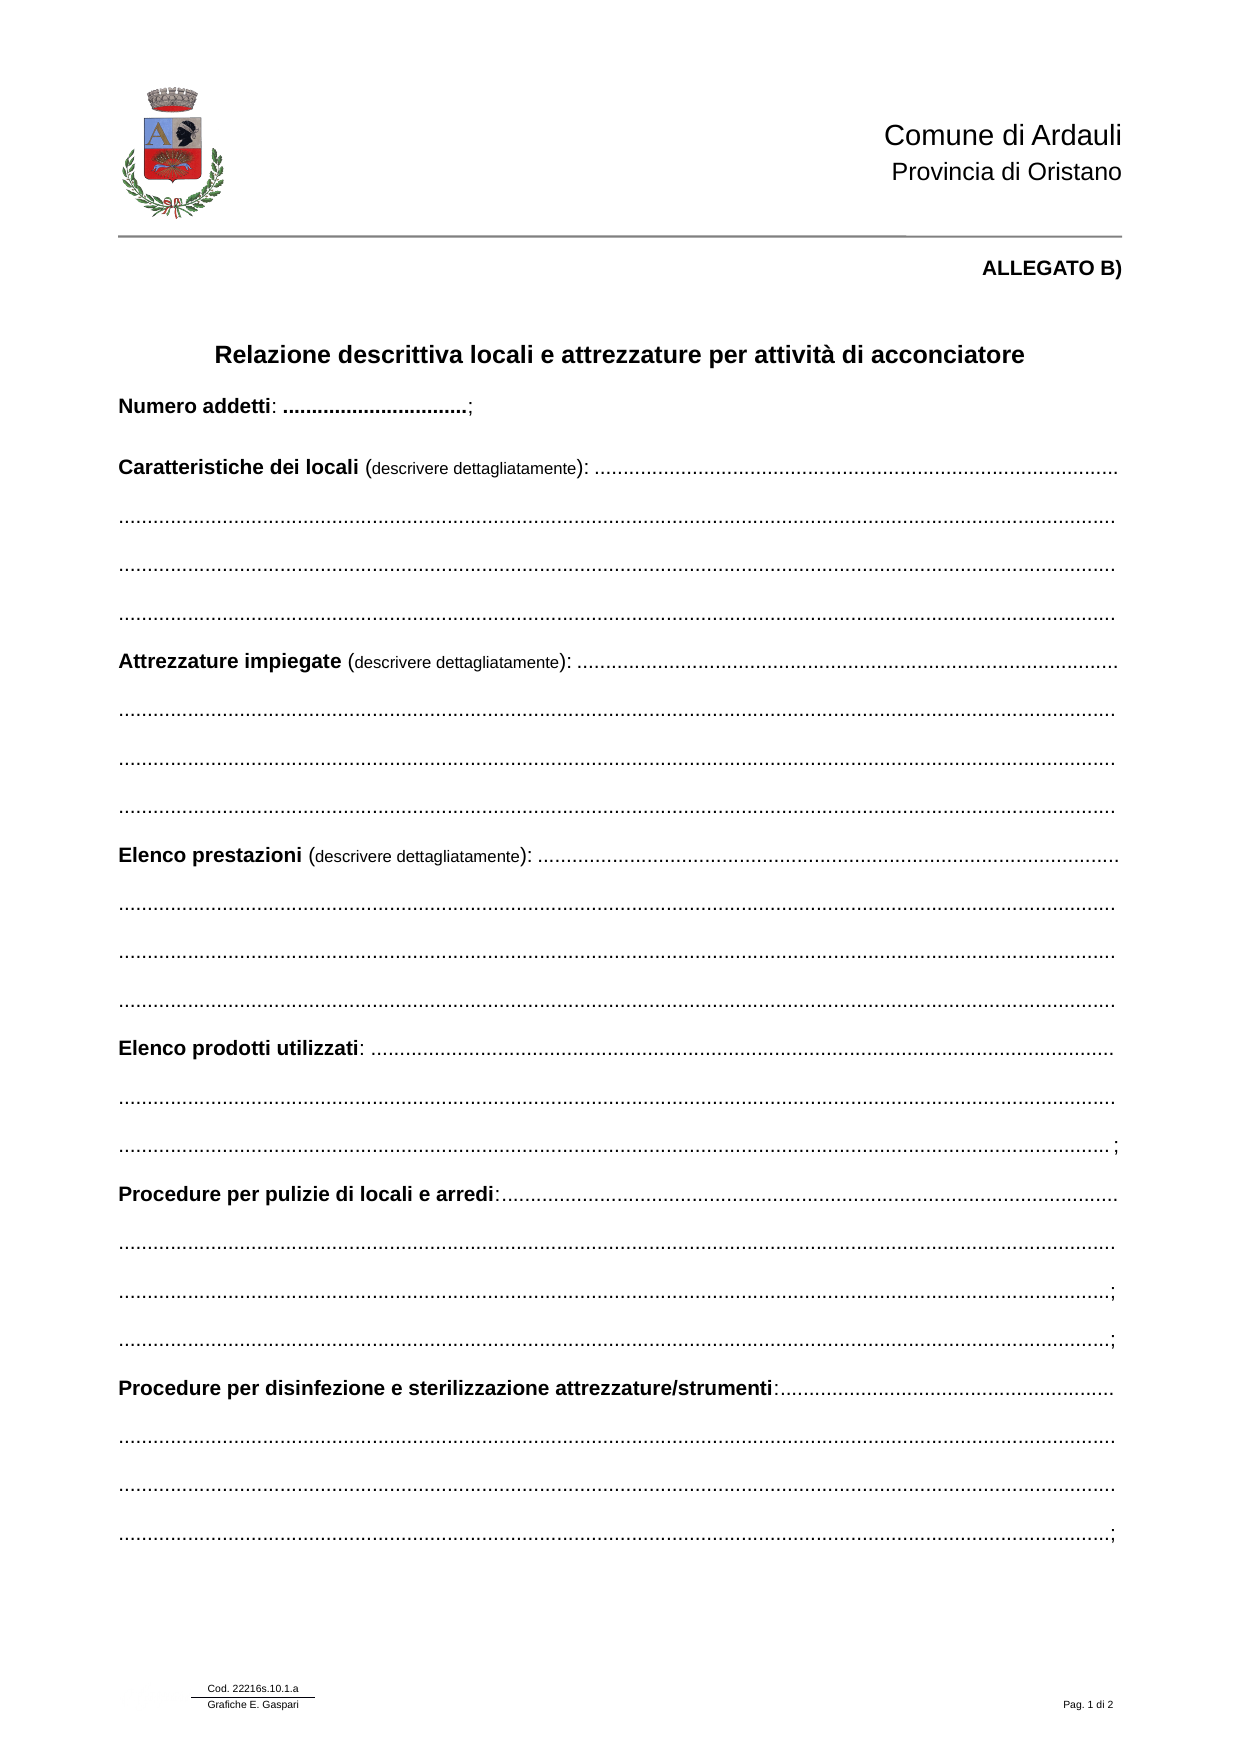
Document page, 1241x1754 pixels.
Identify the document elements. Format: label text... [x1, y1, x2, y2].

text Comune di Ardauli [224, 118, 1122, 152]
text ............................................................................................................................................................................; [118, 1278, 1122, 1302]
text ............................................................................................................................................................................; [118, 1327, 1122, 1351]
picture [122, 87, 224, 219]
text ............................................................................................................................................................................. [118, 1230, 1122, 1254]
text Procedure per pulizie di locali e arredi: ........................................................................................................... [118, 1182, 1122, 1206]
text Caratteristiche dei locali (descrivere dettagliatamente): ........................................................................................... [118, 455, 1122, 479]
text Numero addetti: ................................; [118, 394, 1122, 418]
text ............................................................................................................................................................................. [118, 697, 1122, 721]
text ............................................................................................................................................................................. [118, 988, 1122, 1012]
text ............................................................................................................................................................................. [118, 600, 1122, 624]
subtitle Relazione descrittiva locali e attrezzature per attività di acconciatore [118, 340, 1122, 369]
text Nell'elenco degli allegati [242, 292, 602, 315]
text ............................................................................................................................................................................. [118, 939, 1122, 963]
text ............................................................................................................................................................................. [118, 1424, 1122, 1448]
text ............................................................................................................................................................................. [118, 503, 1122, 527]
text ............................................................................................................................................................................. [118, 1085, 1122, 1109]
text ............................................................................................................................................................................; [118, 1521, 1122, 1544]
text Elenco prestazioni (descrivere dettagliatamente): ..................................................................................................... [118, 842, 1122, 866]
text ............................................................................................................................................................................. [118, 1472, 1122, 1496]
text Provincia di Oristano [224, 157, 1122, 185]
text ............................................................................................................................................................................. [118, 891, 1122, 915]
text ............................................................................................................................................................................. [118, 552, 1122, 576]
text ALLEGATO B) [118, 256, 1122, 280]
text ............................................................................................................................................................................. [118, 794, 1122, 818]
text ............................................................................................................................................................................ ; [118, 1133, 1122, 1157]
text Attrezzature impiegate (descrivere dettagliatamente): .............................................................................................. [118, 649, 1122, 673]
text Procedure per disinfezione e sterilizzazione attrezzature/strumenti: .......................................................... [118, 1375, 1122, 1399]
text ............................................................................................................................................................................. [118, 746, 1122, 769]
text Elenco prodotti utilizzati: ................................................................................................................................. [118, 1036, 1122, 1060]
